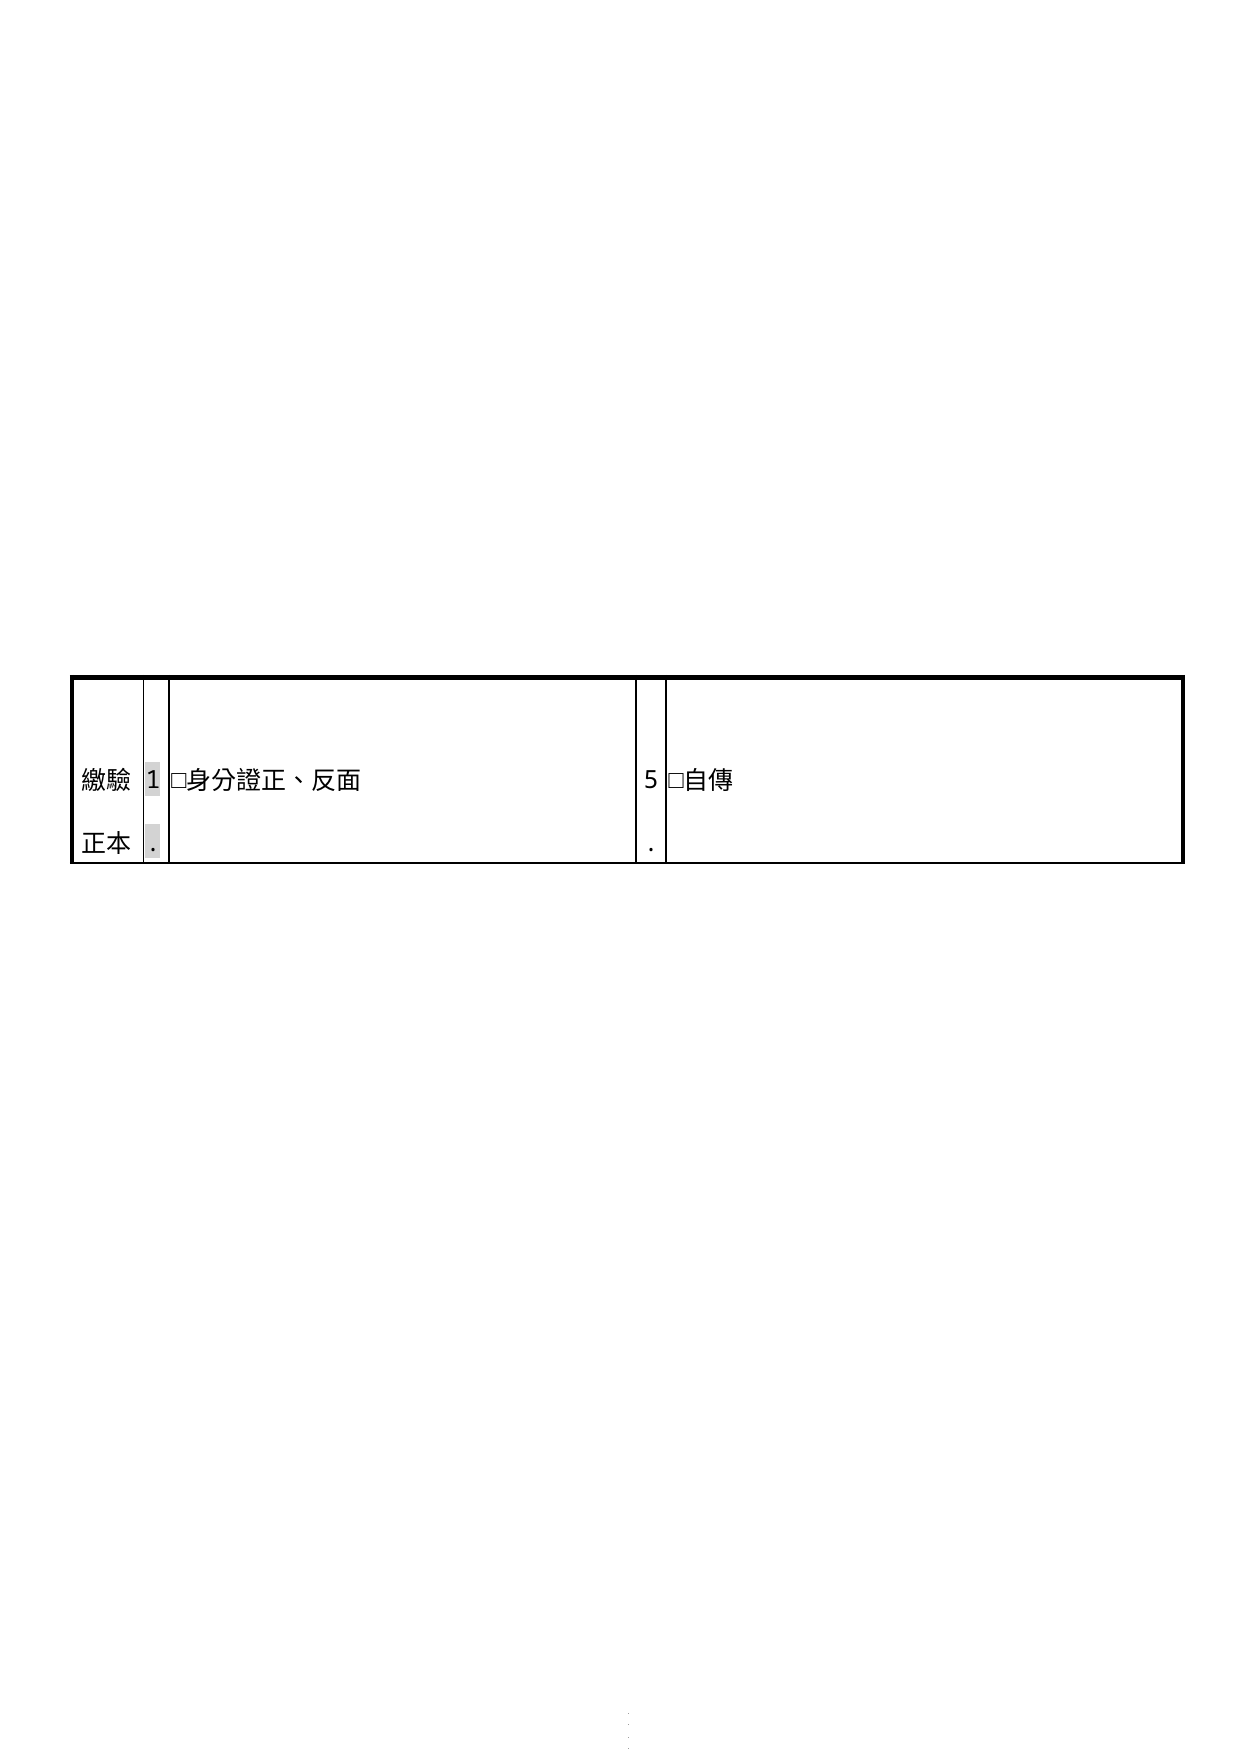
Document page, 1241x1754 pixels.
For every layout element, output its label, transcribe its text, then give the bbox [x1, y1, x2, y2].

table_cell 5. [637, 680, 665, 862]
table_cell 繳驗正本證件及 繳交資料影本 [74, 680, 143, 862]
table_cell □身分證正、反面 [170, 680, 635, 862]
table_cell [144, 680, 168, 862]
table_cell □自傳 [667, 680, 1181, 862]
